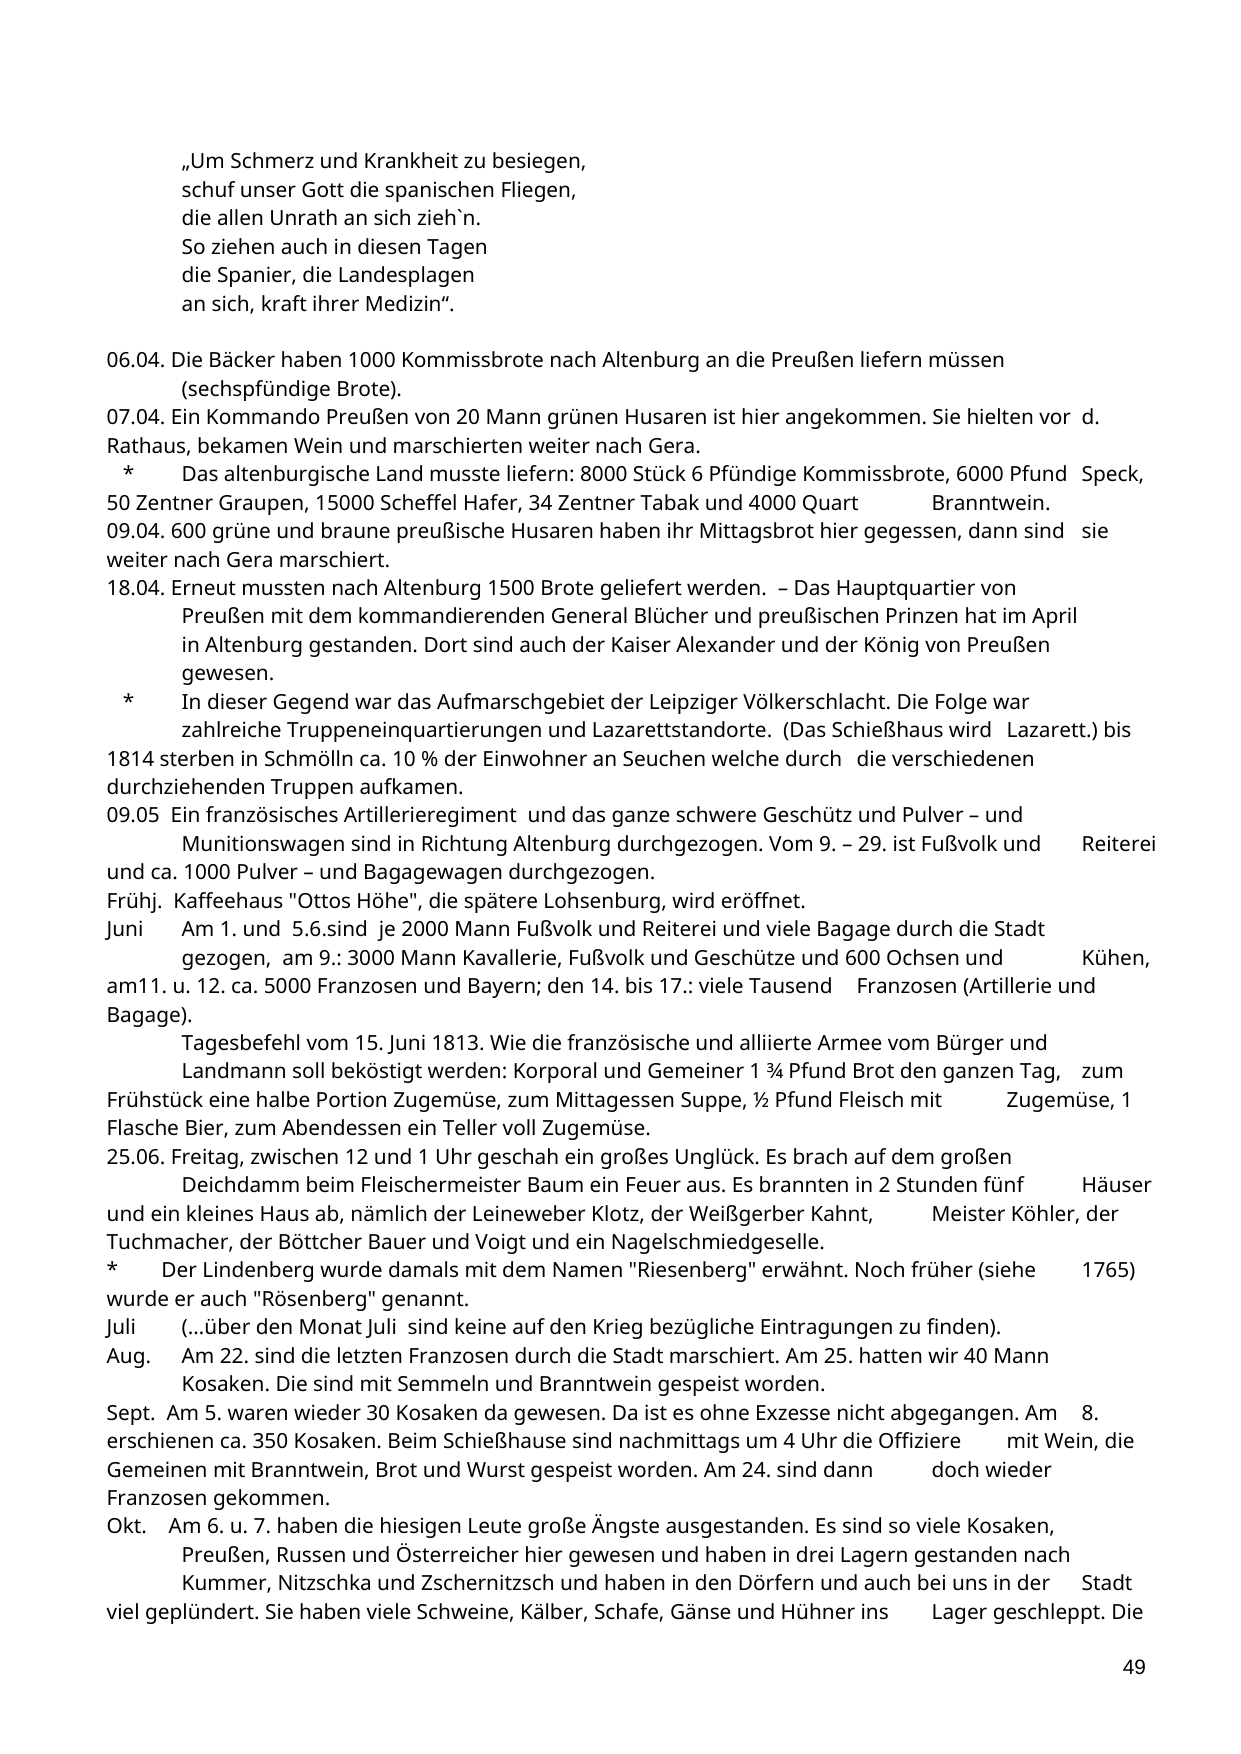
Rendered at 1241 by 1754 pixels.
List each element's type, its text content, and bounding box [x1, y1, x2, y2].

text * Der Lindenberg wurde damals mit dem Namen "Riesenberg" erwähnt. Noch früher (siehe 1765) wurde er auch "Rösenberg" genannt. [106, 1256, 1157, 1312]
text 06.04. Die Bäcker haben 1000 Kommissbrote nach Altenburg an die Preußen liefern müssen (sechspfündige Brote). [106, 346, 1157, 402]
text Sept. Am 5. waren wieder 30 Kosaken da gewesen. Da ist es ohne Exzesse nicht abgegangen. Am 8. erschienen ca. 350 Kosaken. Beim Schießhause sind nachmittags um 4 Uhr die Offiziere mit Wein, die Gemeinen mit Branntwein, Brot und Wurst gespeist worden. Am 24. sind dann doch wieder Franzosen gekommen. [106, 1398, 1157, 1512]
text „Um Schmerz und Krankheit zu besiegen, [106, 147, 1157, 175]
text So ziehen auch in diesen Tagen [106, 232, 1157, 260]
text 25.06. Freitag, zwischen 12 und 1 Uhr geschah ein großes Unglück. Es brach auf dem großen Deichdamm beim Fleischermeister Baum ein Feuer aus. Es brannten in 2 Stunden fünf Häuser und ein kleines Haus ab, nämlich der Leineweber Klotz, der Weißgerber Kahnt, Meister Köhler, der Tuch­macher, der Böttcher Bauer und Voigt und ein Nagelschmiedgeselle. [106, 1142, 1157, 1256]
text an sich, kraft ihrer Medizin“. [106, 289, 1157, 317]
text * Das altenburgische Land musste liefern: 8000 Stück 6 Pfündige Kommissbrote, 6000 Pfund Speck, 50 Zentner Graupen, 15000 Scheffel Hafer, 34 Zentner Tabak und 4000 Quart Branntwein. [106, 459, 1157, 516]
text Okt. Am 6. u. 7. haben die hiesigen Leute große Ängste ausgestanden. Es sind so viele Kosaken, Preußen, Russen und Österreicher hier gewesen und haben in drei Lagern gestanden nach Kummer, Nitzschka und Zschernitzsch und haben in den Dörfern und auch bei uns in der Stadt viel geplündert. Sie haben viele Schweine, Kälber, Schafe, Gänse und Hühner ins Lager geschleppt. Die [106, 1512, 1157, 1625]
text die allen Unrath an sich zieh`n. [106, 203, 1157, 232]
text 18.04. Erneut mussten nach Altenburg 1500 Brote geliefert werden. – Das Hauptquartier von Preußen mit dem kommandierenden General Blücher und preußischen Prinzen hat im April in Altenburg gestanden. Dort sind auch der Kaiser Alexander und der König von Preußen gewesen. [106, 573, 1157, 687]
text Juli (…über den Monat Juli sind keine auf den Krieg bezügliche Eintragungen zu finden). [106, 1312, 1157, 1341]
text Tagesbefehl vom 15. Juni 1813. Wie die französische und alliierte Armee vom Bürger und Landmann soll beköstigt werden: Korporal und Gemeiner 1 ¾ Pfund Brot den ganzen Tag, zum Frühstück eine halbe Portion Zugemüse, zum Mittagessen Suppe, ½ Pfund Fleisch mit Zugemüse, 1 Flasche Bier, zum Abendessen ein Teller voll Zugemüse. [106, 1028, 1157, 1142]
text Frühj. Kaffeehaus "Ottos Höhe", die spätere Lohsenburg, wird eröffnet. [106, 886, 1157, 914]
text * In dieser Gegend war das Aufmarschgebiet der Leipziger Völkerschlacht. Die Folge war zahlreiche Truppeneinquartierungen und Lazarettstandorte. (Das Schießhaus wird Lazarett.) bis 1814 sterben in Schmölln ca. 10 % der Einwohner an Seuchen welche durch die verschiedenen durchziehenden Truppen aufkamen. [106, 687, 1157, 801]
text 09.05 Ein französisches Artillerieregiment und das ganze schwere Geschütz und Pulver – und Munitionswagen sind in Richtung Altenburg durchgezogen. Vom 9. – 29. ist Fußvolk und Reiterei und ca. 1000 Pulver – und Bagagewagen durchgezogen. [106, 801, 1157, 886]
text die Spanier, die Landesplagen [106, 260, 1157, 289]
text 09.04. 600 grüne und braune preußische Husaren haben ihr Mittagsbrot hier gegessen, dann sind sie weiter nach Gera marschiert. [106, 516, 1157, 573]
text schuf unser Gott die spanischen Fliegen, [106, 175, 1157, 203]
text 07.04. Ein Kommando Preußen von 20 Mann grünen Husaren ist hier angekommen. Sie hielten vor d. Rathaus, bekamen Wein und marschierten weiter nach Gera. [106, 402, 1157, 459]
text Juni Am 1. und 5.6.sind je 2000 Mann Fußvolk und Reiterei und viele Bagage durch die Stadt gezogen, am 9.: 3000 Mann Kavallerie, Fußvolk und Geschütze und 600 Ochsen und Kühen, am11. u. 12. ca. 5000 Franzosen und Bayern; den 14. bis 17.: viele Tausend Franzosen (Artillerie und Bagage). [106, 914, 1157, 1028]
text Aug. Am 22. sind die letzten Franzosen durch die Stadt marschiert. Am 25. hatten wir 40 Mann Kosaken. Die sind mit Semmeln und Branntwein gespeist worden. [106, 1341, 1157, 1398]
